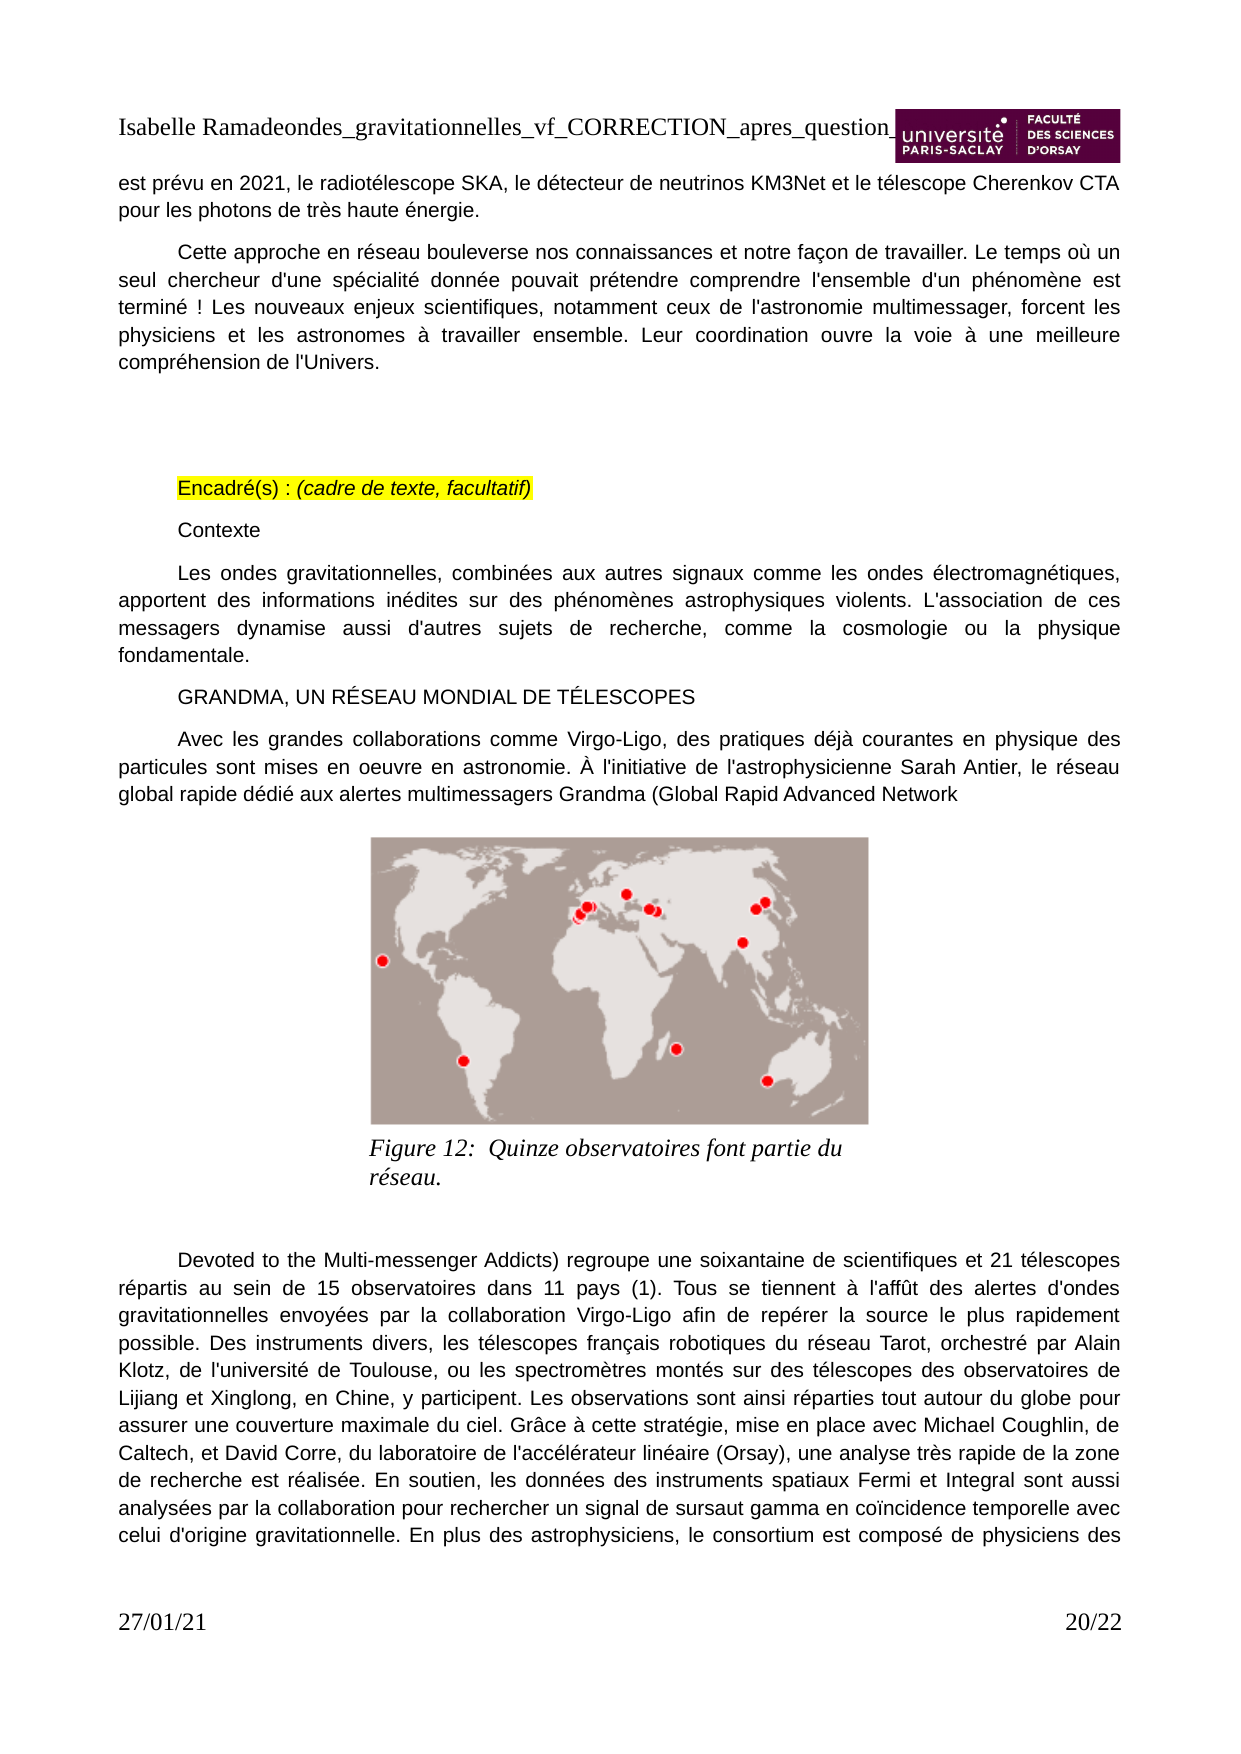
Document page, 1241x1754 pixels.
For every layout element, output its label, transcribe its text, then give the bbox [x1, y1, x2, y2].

text Contexte [118, 518, 1122, 542]
text Encadré(s) : (cadre de texte, facultatif) [118, 476, 1122, 500]
text Avec les grandes collaborations comme Virgo-Ligo, des pratiques déjà courantes en physique des particules sont mises en oeuvre en astronomie. À l'initiative de l'astrophysicienne Sarah Antier, le réseau global rapide dédié aux alertes multimessagers Grandma (Global Rapid Advanced Network [118, 727, 1122, 806]
text est prévu en 2021, le radiotélescope SKA, le détecteur de neutrinos KM3Net et le télescope Cherenkov CTA pour les photons de très haute énergie. [118, 170, 1122, 222]
text Figure 12: Quinze observatoires font partie du réseau. [369, 1128, 871, 1191]
picture [895, 109, 1121, 163]
picture [368, 836, 872, 1128]
text Cette approche en réseau bouleverse nos connaissances et notre façon de travailler. Le temps où un seul chercheur d'une spécialité donnée pouvait prétendre comprendre l'ensemble d'un phénomène est terminé ! Les nouveaux enjeux scientifiques, notamment ceux de l'astronomie multimessager, forcent les physiciens et les astronomes à travailler ensemble. Leur coordination ouvre la voie à une meilleure compréhension de l'Univers. [118, 240, 1122, 374]
text Devoted to the Multi-messenger Addicts) regroupe une soixantaine de scientifiques et 21 télescopes répartis au sein de 15 observatoires dans 11 pays (1). Tous se tiennent à l'affût des alertes d'ondes gravitationnelles envoyées par la collaboration Virgo-Ligo afin de repérer la source le plus rapidement possible. Des instruments divers, les télescopes français robotiques du réseau Tarot, orchestré par Alain Klotz, de l'université de Toulouse, ou les spectromètres montés sur des télescopes des observatoires de Lijiang et Xinglong, en Chine, y participent. Les observations sont ainsi réparties tout autour du globe pour assurer une couverture maximale du ciel. Grâce à cette stratégie, mise en place avec Michael Coughlin, de Caltech, et David Corre, du laboratoire de l'accélérateur linéaire (Orsay), une analyse très rapide de la zone de recherche est réalisée. En soutien, les données des instruments spatiaux Fermi et Integral sont aussi analysées par la collaboration pour rechercher un signal de sursaut gamma en coïncidence temporelle avec celui d'origine gravitationnelle. En plus des astrophysiciens, le consortium est composé de physiciens des [118, 1248, 1122, 1547]
text GRANDMA, UN RÉSEAU MONDIAL DE TÉLESCOPES [118, 685, 1122, 709]
text Les ondes gravitationnelles, combinées aux autres signaux comme les ondes électromagnétiques, apportent des informations inédites sur des phénomènes astrophysiques violents. L'association de ces messagers dynamise aussi d'autres sujets de recherche, comme la cosmologie ou la physique fondamentale. [118, 560, 1122, 667]
